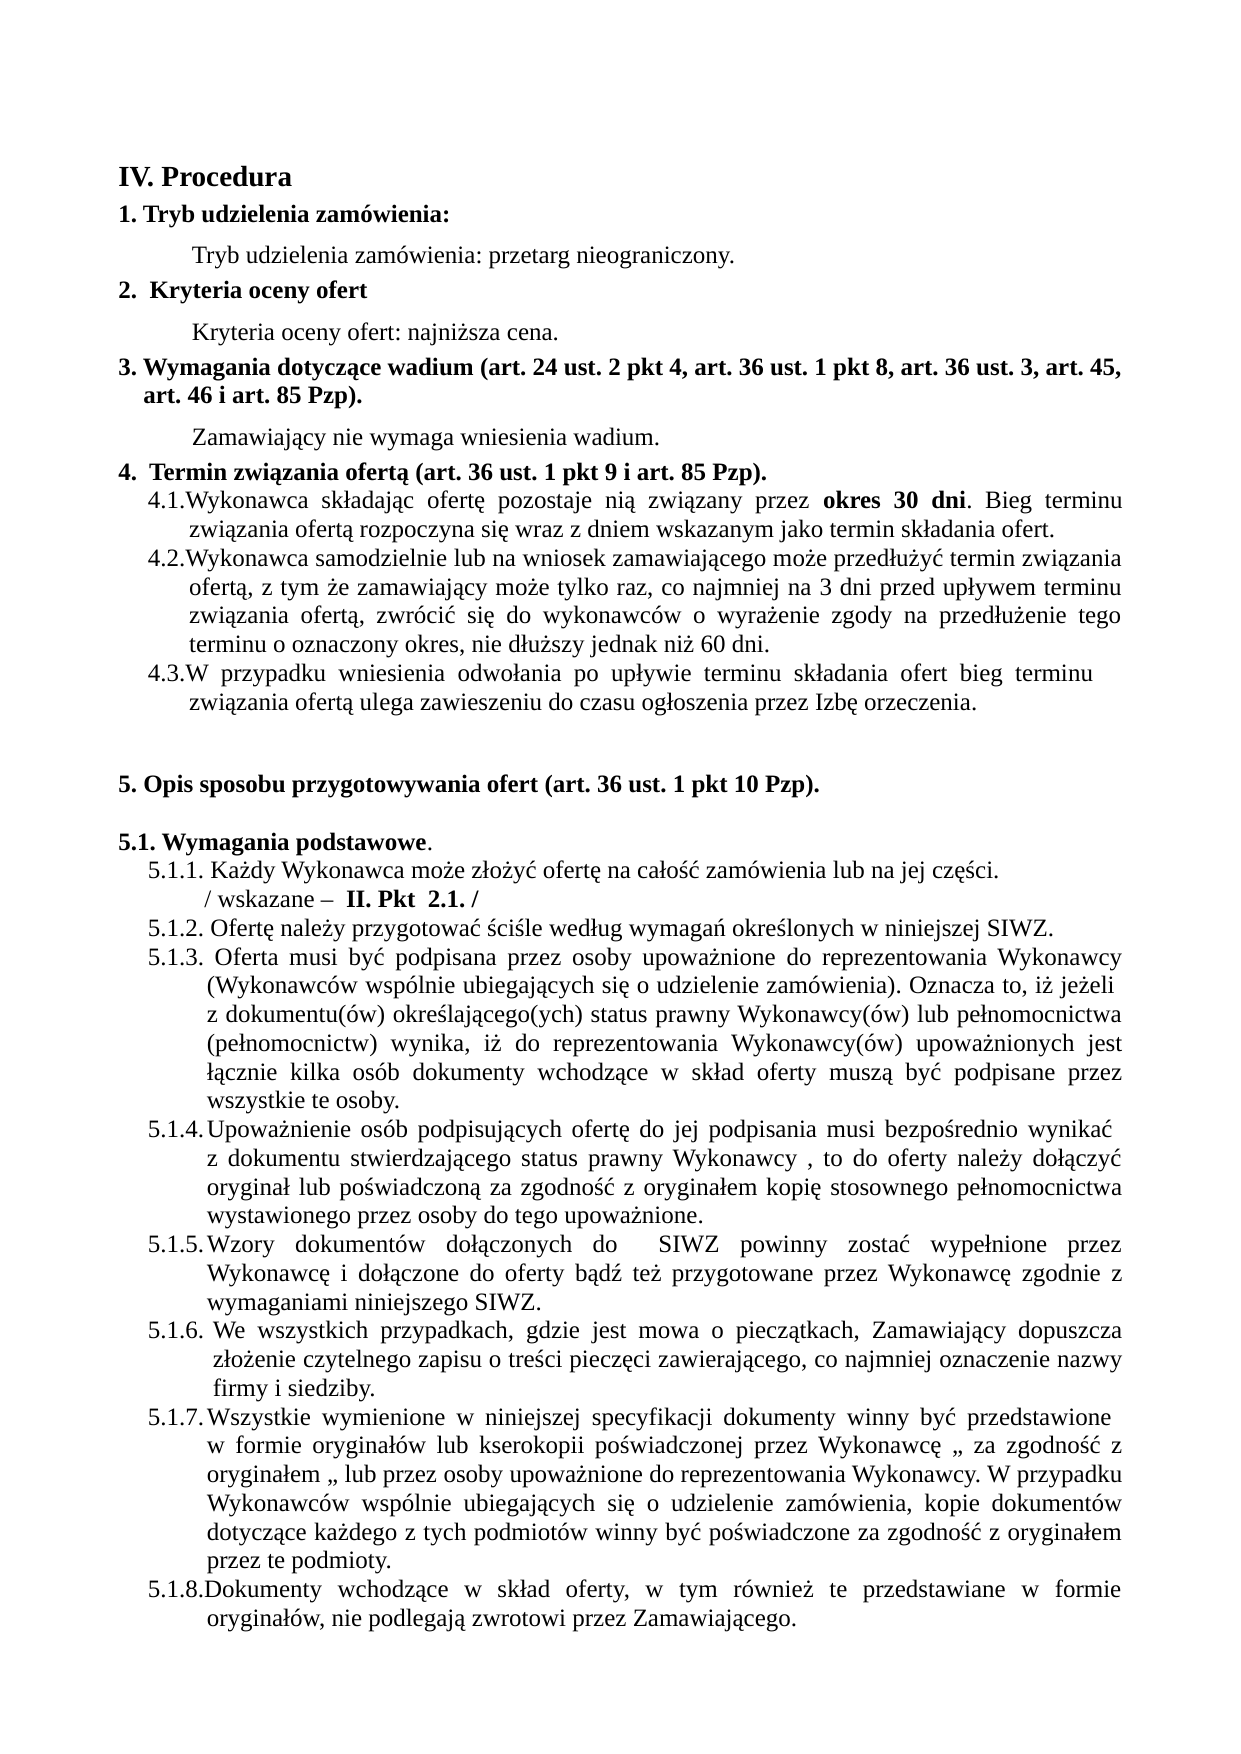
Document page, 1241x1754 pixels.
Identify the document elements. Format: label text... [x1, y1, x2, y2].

list Upoważnienie osób podpisujących ofertę do jej podpisania musi bezpośrednio wynikać z dokumentu stwierdzającego status prawny Wykonawcy , to do oferty należy dołączyć oryginał lub poświadczoną za zgodność z oryginałem kopię stosownego pełnomocnictwa wystawionego przez osoby do tego upoważnione. [148, 1114, 1123, 1229]
text 4. Termin związania ofertą (art. 36 ust. 1 pkt 9 i art. 85 Pzp). [118, 457, 1123, 485]
text / wskazane – II. Pkt 2.1. / [192, 884, 1123, 913]
text IV. Procedura [118, 159, 1092, 193]
text 4.2.Wykonawca samodzielnie lub na wniosek zamawiającego może przedłużyć termin związania ofertą, z tym że zamawiający może tylko raz, co najmniej na 3 dni przed upływem terminu związania ofertą, zwrócić się do wykonawców o wyrażenie zgody na przedłużenie tego terminu o oznaczony okres, nie dłuższy jednak niż 60 dni. [148, 543, 1123, 658]
text 5.1.2. Ofertę należy przygotować ściśle według wymagań określonych w niniejszej SIWZ. [148, 913, 1123, 942]
text 5. Opis sposobu przygotowywania ofert (art. 36 ust. 1 pkt 10 Pzp). [118, 769, 1123, 798]
text Tryb udzielenia zamówienia: przetarg nieograniczony. [192, 240, 1092, 269]
text 5.1. Wymagania podstawowe. [118, 827, 1123, 856]
text 4.3.W przypadku wniesienia odwołania po upływie terminu składania ofert bieg terminu związania ofertą ulega zawieszeniu do czasu ogłoszenia przez Izbę orzeczenia. [148, 658, 1093, 715]
list Wszystkie wymienione w niniejszej specyfikacji dokumenty winny być przedstawione w formie oryginałów lub kserokopii poświadczonej przez Wykonawcę „ za zgodność z oryginałem „ lub przez osoby upoważnione do reprezentowania Wykonawcy. W przypadku Wykonawców wspólnie ubiegających się o udzielenie zamówienia, kopie dokumentów dotyczące każdego z tych podmiotów winny być poświadczone za zgodność z oryginałem przez te podmioty. [148, 1402, 1123, 1574]
text 5.1.1. Każdy Wykonawca może złożyć ofertę na całość zamówienia lub na jej części. [148, 856, 1123, 884]
text 1. Tryb udzielenia zamówienia: [118, 199, 1123, 228]
list Wzory dokumentów dołączonych do SIWZ powinny zostać wypełnione przez Wykonawcę i dołączone do oferty bądź też przygotowane przez Wykonawcę zgodnie z wymaganiami niniejszego SIWZ. [148, 1229, 1123, 1316]
text Kryteria oceny ofert: najniższa cena. [192, 317, 1092, 345]
text 5.1.8.Dokumenty wchodzące w skład oferty, w tym również te przedstawiane w formie oryginałów, nie podlegają zwrotowi przez Zamawiającego. [148, 1574, 1123, 1632]
text 3. Wymagania dotyczące wadium (art. 24 ust. 2 pkt 4, art. 36 ust. 1 pkt 8, art. 36 ust. 3, art. 45, art. 46 i art. 85 Pzp). [118, 352, 1123, 409]
text 2. Kryteria oceny ofert [118, 275, 1123, 304]
text Zamawiający nie wymaga wniesienia wadium. [192, 422, 1092, 450]
text 4.1.Wykonawca składając ofertę pozostaje nią związany przez okres 30 dni. Bieg terminu związania ofertą rozpoczyna się wraz z dniem wskazanym jako termin składania ofert. [148, 485, 1123, 543]
text 5.1.3. Oferta musi być podpisana przez osoby upoważnione do reprezentowania Wykonawcy (Wykonawców wspólnie ubiegających się o udzielenie zamówienia). Oznacza to, iż jeżeli z dokumentu(ów) określającego(ych) status prawny Wykonawcy(ów) lub pełnomocnictwa (pełnomocnictw) wynika, iż do reprezentowania Wykonawcy(ów) upoważnionych jest łącznie kilka osób dokumenty wchodzące w skład oferty muszą być podpisane przez wszystkie te osoby. [148, 942, 1123, 1114]
list We wszystkich przypadkach, gdzie jest mowa o pieczątkach, Zamawiający dopuszcza złożenie czytelnego zapisu o treści pieczęci zawierającego, co najmniej oznaczenie nazwy firmy i siedziby. [148, 1316, 1123, 1402]
